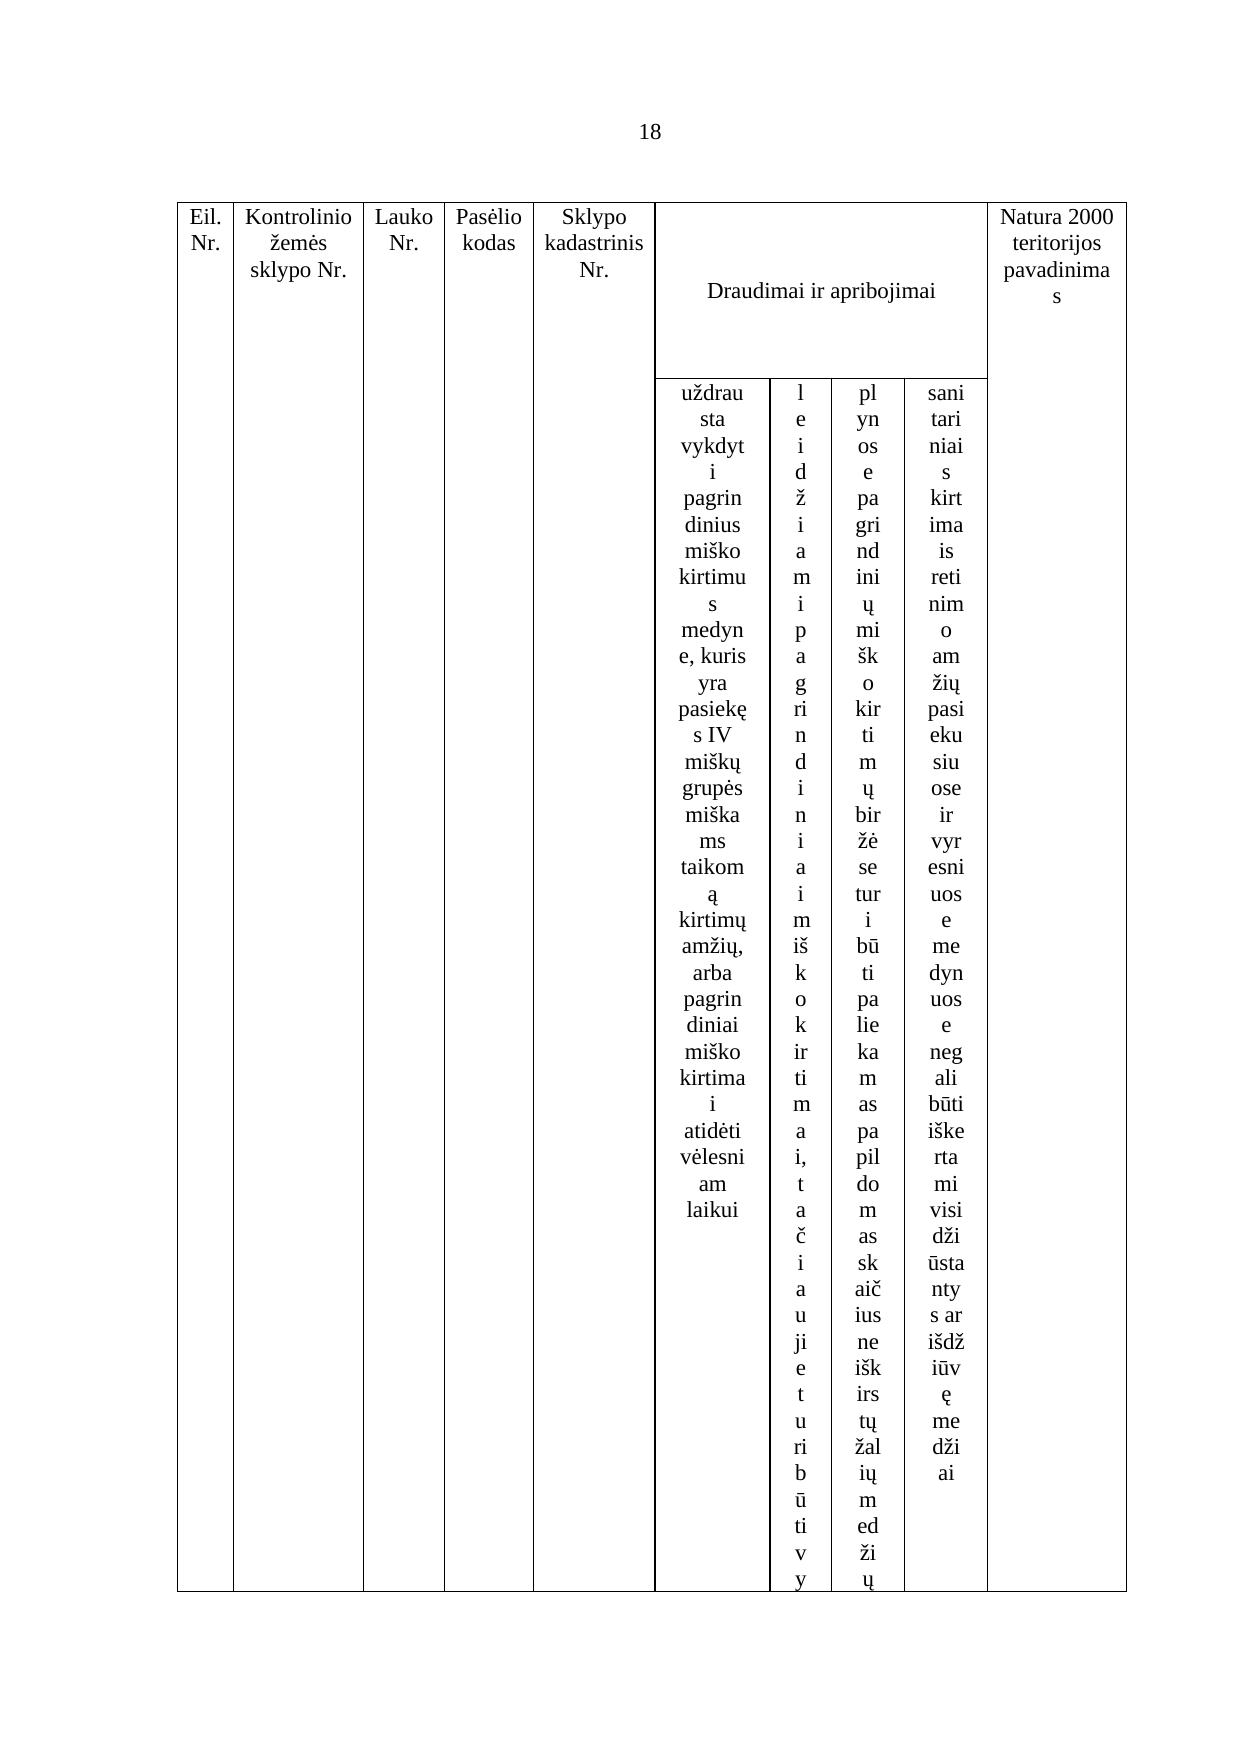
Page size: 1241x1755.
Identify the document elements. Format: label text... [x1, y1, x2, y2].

table_cell sanitariniais kirtimais retinimo amžių pasiekusiuose ir vyresniuose medynuose negali būti iškertami visi džiūstantys ar išdžiūvę medžiai [905, 379, 987, 1591]
table_header Pasėlio kodas [445, 203, 533, 1591]
table_header Eil. Nr. [178, 203, 233, 1591]
table_header Kontrolinio žemės sklypo Nr. [234, 203, 363, 1591]
table_header Natura 2000 teritorijos pavadinimas [988, 203, 1126, 1591]
table_cell leidžiami pagrindiniai miško kirtimai, tačiau jie turi būti vy [771, 379, 831, 1591]
table_header Draudimai ir apribojimai [656, 203, 987, 378]
table_header Sklypo kadastrinis Nr. [534, 203, 654, 1591]
table_cell uždrausta vykdyti pagrindinius miško kirtimus medyne, kuris yra pasiekęs IV miškų grupės miškams taikomą kirtimų amžių, arba pagrindiniai miško kirtimai atidėti vėlesniam laikui [656, 379, 769, 1591]
table_cell plynose pagrindinių miško kirtimų biržėse turi būti paliekamas papildomas skaičius neiškirstų žalių medžių [832, 379, 904, 1591]
table_header Lauko Nr. [364, 203, 444, 1591]
